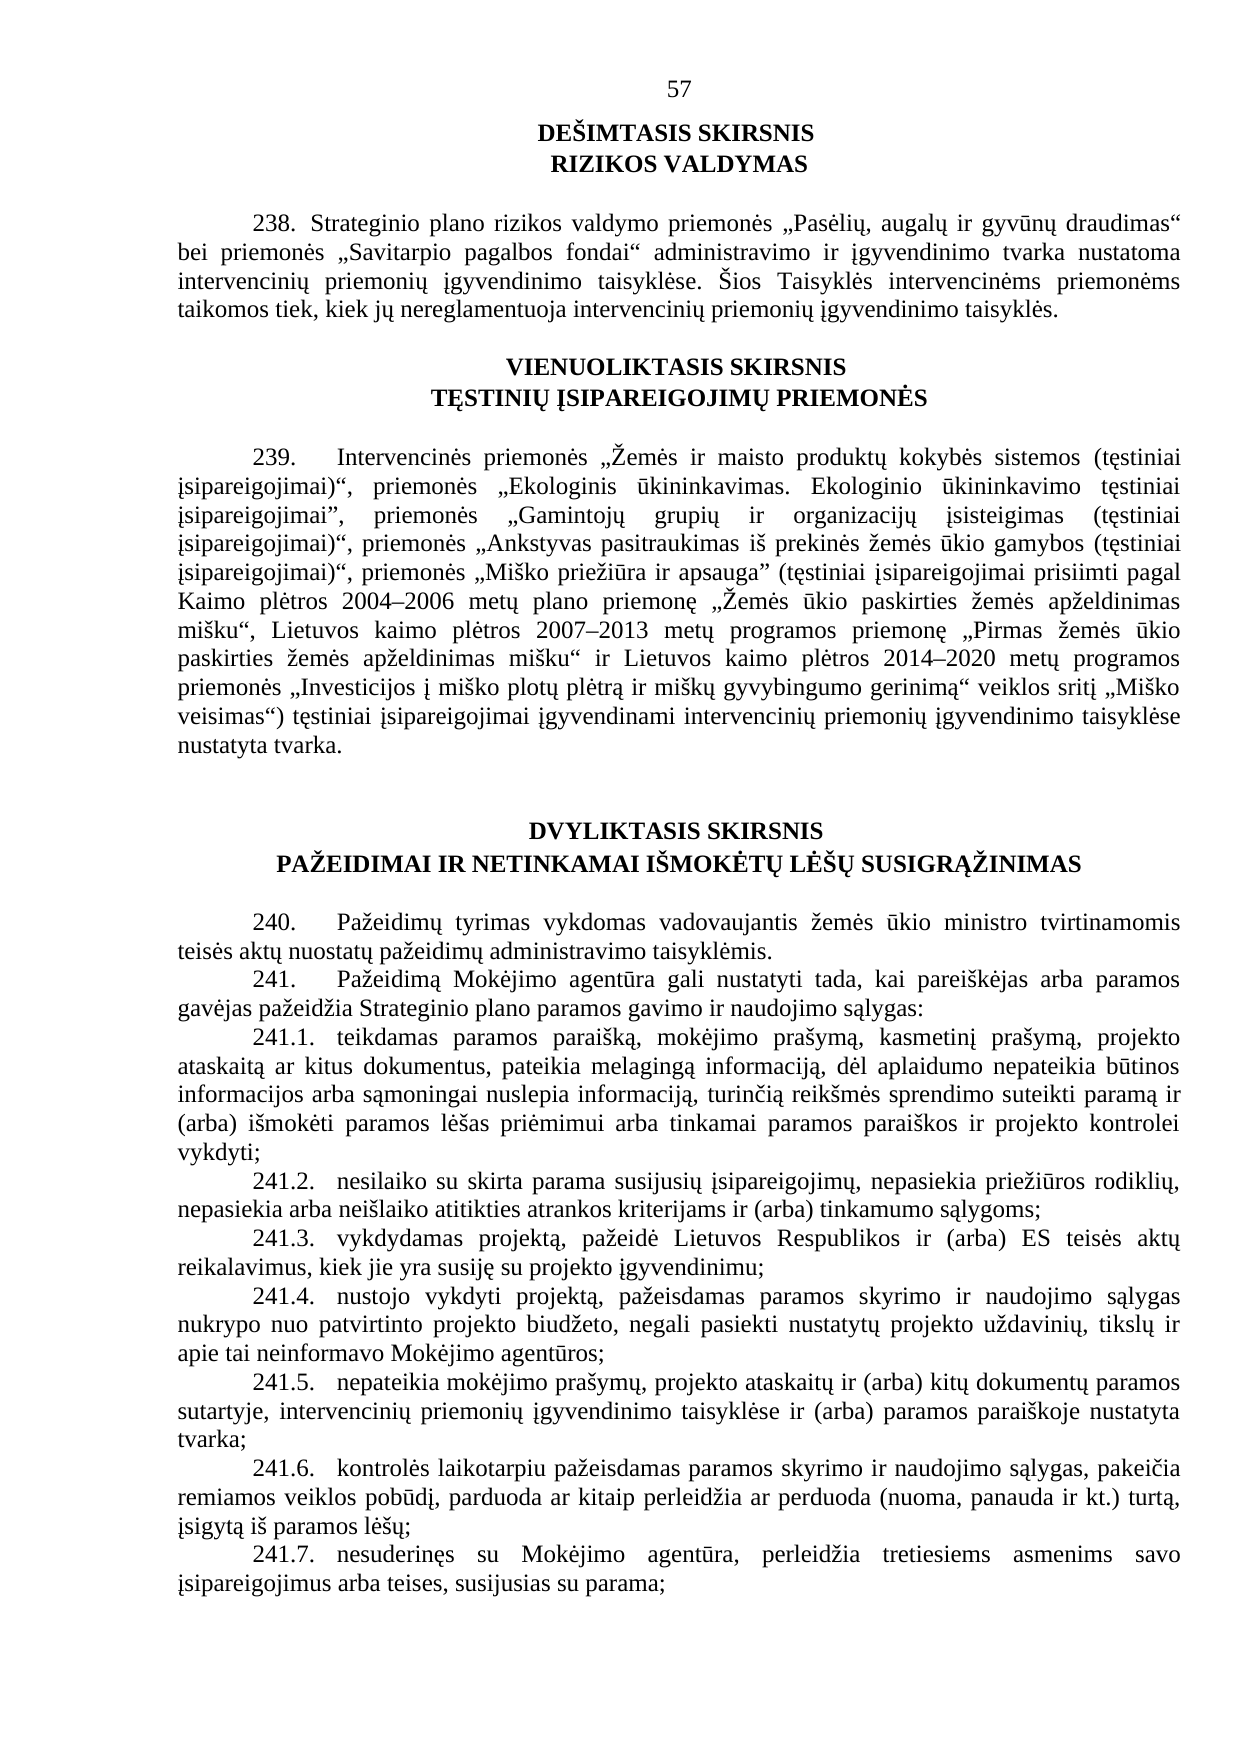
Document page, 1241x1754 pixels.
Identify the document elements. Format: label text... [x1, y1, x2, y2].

subtitle PAŽEIDIMAI IR NETINKAMAI IŠMOKĖTŲ LĖŠŲ SUSIGRĄŽINIMAS [177, 849, 1181, 878]
subtitle TĘSTINIŲ ĮSIPAREIGOJIMŲ PRIEMONĖS [177, 383, 1181, 412]
text 238. Strateginio plano rizikos valdymo priemonės „Pasėlių, augalų ir gyvūnų draudimas“ bei priemonės „Savitarpio pagalbos fondai“ administravimo ir įgyvendinimo tvarka nustatoma intervencinių priemonių įgyvendinimo taisyklėse. Šios Taisyklės intervencinėms priemonėms taikomos tiek, kiek jų nereglamentuoja intervencinių priemonių įgyvendinimo taisyklės. [177, 208, 1181, 323]
text 241.5. nepateikia mokėjimo prašymų, projekto ataskaitų ir (arba) kitų dokumentų paramos sutartyje, intervencinių priemonių įgyvendinimo taisyklėse ir (arba) paramos paraiškoje nustatyta tvarka; [177, 1367, 1181, 1453]
text 241.1. teikdamas paramos paraišką, mokėjimo prašymą, kasmetinį prašymą, projekto ataskaitą ar kitus dokumentus, pateikia melagingą informaciją, dėl aplaidumo nepateikia būtinos informacijos arba sąmoningai nuslepia informaciją, turinčią reikšmės sprendimo suteikti paramą ir (arba) išmokėti paramos lėšas priėmimui arba tinkamai paramos paraiškos ir projekto kontrolei vykdyti; [177, 1022, 1181, 1166]
text 241.2. nesilaiko su skirta parama susijusių įsipareigojimų, nepasiekia priežiūros rodiklių, nepasiekia arba neišlaiko atitikties atrankos kriterijams ir (arba) tinkamumo sąlygoms; [177, 1166, 1181, 1223]
subtitle RIZIKOS VALDYMAS [177, 149, 1181, 178]
text 241.4. nustojo vykdyti projektą, pažeisdamas paramos skyrimo ir naudojimo sąlygas nukrypo nuo patvirtinto projekto biudžeto, negali pasiekti nustatytų projekto uždavinių, tikslų ir apie tai neinformavo Mokėjimo agentūros; [177, 1281, 1181, 1367]
subtitle VIENUOLIKTASIS SKIRSNIS [177, 352, 1181, 381]
subtitle DEŠIMTASIS SKIRSNIS [177, 118, 1181, 147]
text 239. Intervencinės priemonės „Žemės ir maisto produktų kokybės sistemos (tęstiniai įsipareigojimai)“, priemonės „Ekologinis ūkininkavimas. Ekologinio ūkininkavimo tęstiniai įsipareigojimai”, priemonės „Gamintojų grupių ir organizacijų įsisteigimas (tęstiniai įsipareigojimai)“, priemonės „Ankstyvas pasitraukimas iš prekinės žemės ūkio gamybos (tęstiniai įsipareigojimai)“, priemonės „Miško priežiūra ir apsauga” (tęstiniai įsipareigojimai prisiimti pagal Kaimo plėtros 2004–2006 metų plano priemonę „Žemės ūkio paskirties žemės apželdinimas mišku“, Lietuvos kaimo plėtros 2007–2013 metų programos priemonę „Pirmas žemės ūkio paskirties žemės apželdinimas mišku“ ir Lietuvos kaimo plėtros 2014–2020 metų programos priemonės „Investicijos į miško plotų plėtrą ir miškų gyvybingumo gerinimą“ veiklos sritį „Miško veisimas“) tęstiniai įsipareigojimai įgyvendinami intervencinių priemonių įgyvendinimo taisyklėse nustatyta tvarka. [177, 442, 1181, 758]
text 241.7. nesuderinęs su Mokėjimo agentūra, perleidžia tretiesiems asmenims savo įsipareigojimus arba teises, susijusias su parama; [177, 1539, 1181, 1597]
text 241.6. kontrolės laikotarpiu pažeisdamas paramos skyrimo ir naudojimo sąlygas, pakeičia remiamos veiklos pobūdį, parduoda ar kitaip perleidžia ar perduoda (nuoma, panauda ir kt.) turtą, įsigytą iš paramos lėšų; [177, 1453, 1181, 1539]
text 240. Pažeidimų tyrimas vykdomas vadovaujantis žemės ūkio ministro tvirtinamomis teisės aktų nuostatų pažeidimų administravimo taisyklėmis. [177, 907, 1181, 964]
text 241. Pažeidimą Mokėjimo agentūra gali nustatyti tada, kai pareiškėjas arba paramos gavėjas pažeidžia Strateginio plano paramos gavimo ir naudojimo sąlygas: [177, 964, 1181, 1022]
subtitle DVYLIKTASIS SKIRSNIS [177, 816, 1181, 845]
text 241.3. vykdydamas projektą, pažeidė Lietuvos Respublikos ir (arba) ES teisės aktų reikalavimus, kiek jie yra susiję su projekto įgyvendinimu; [177, 1223, 1181, 1281]
